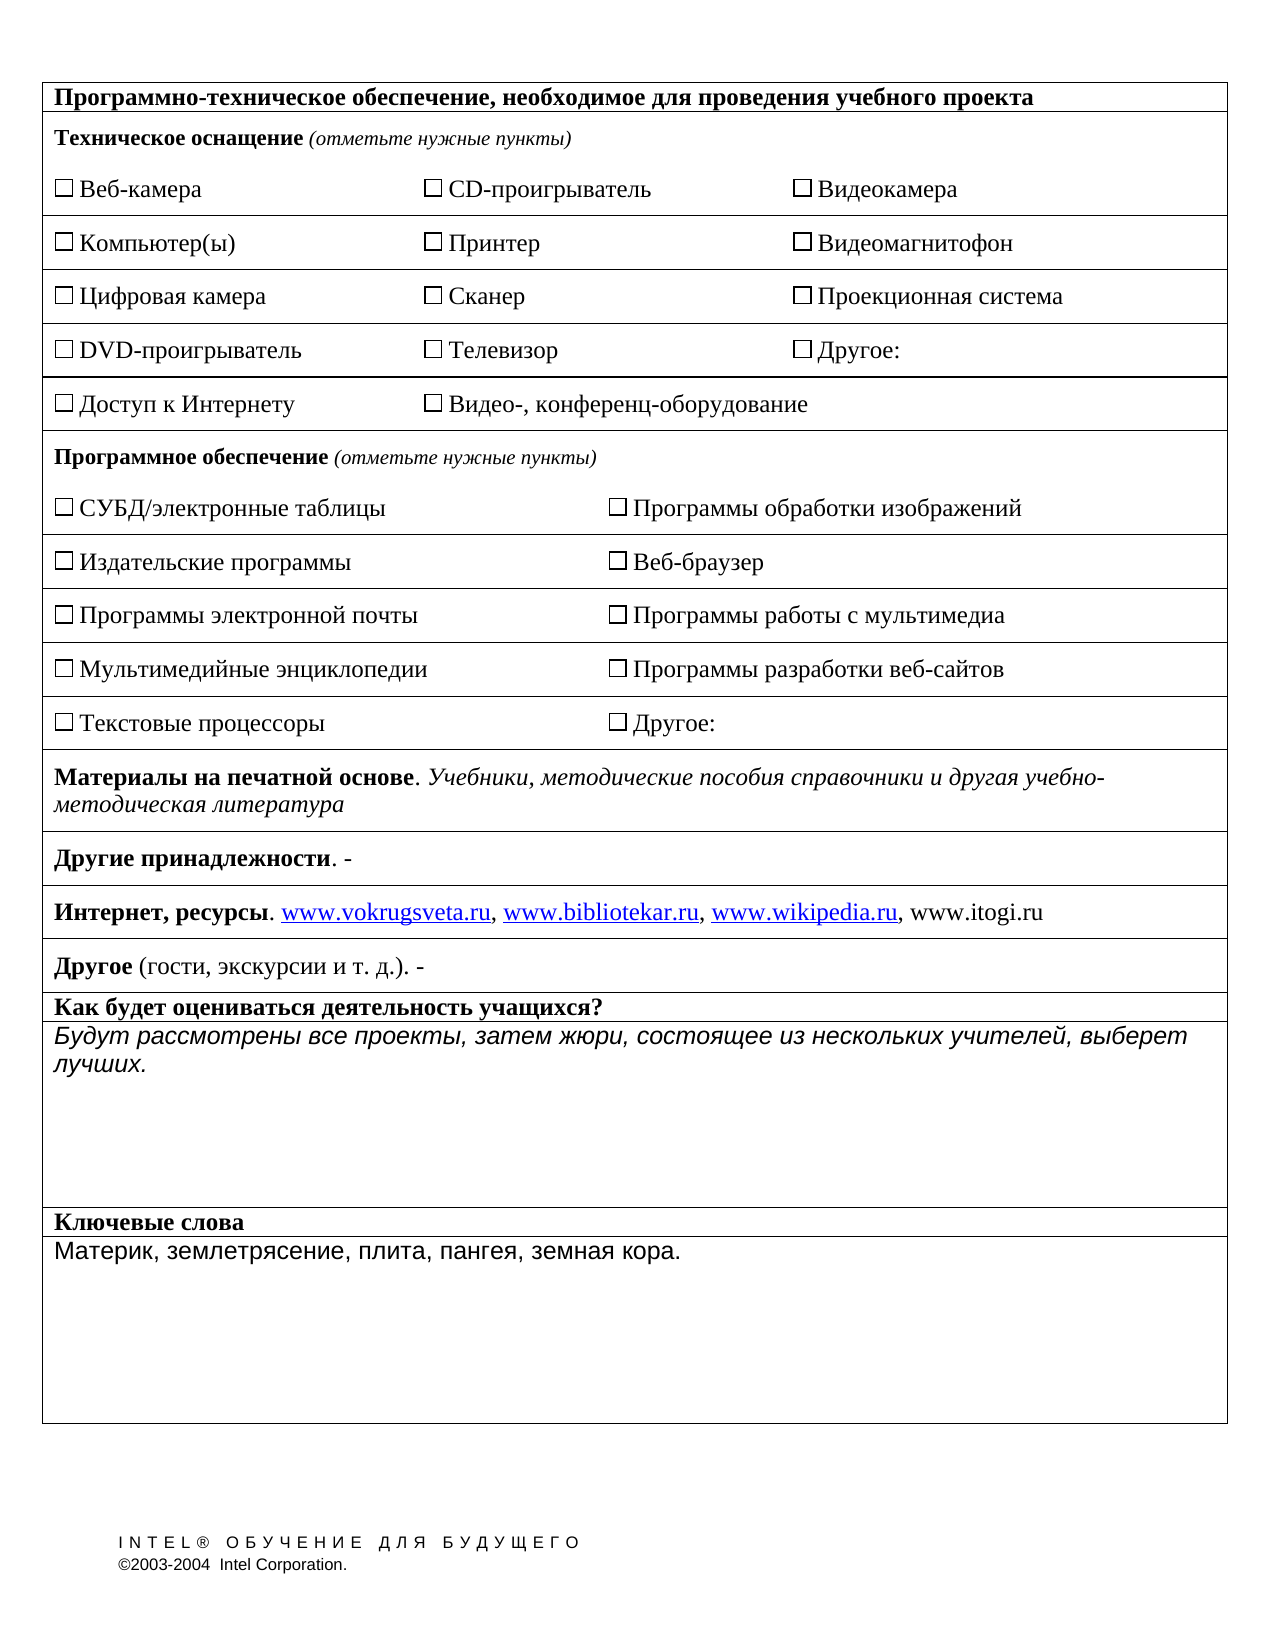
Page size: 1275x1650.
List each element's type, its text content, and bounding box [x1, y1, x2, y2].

table_cell СУБД/электронные таблицы [43, 482, 596, 534]
table_cell Другие принадлежности. - [43, 832, 1227, 884]
table_cell Сканер [412, 270, 781, 323]
table_cell Материалы на печатной основе. Учебники, методические пособия справочники и другая учебно-методическая литература [43, 750, 1227, 831]
table_cell CD-проигрыватель [412, 163, 781, 215]
table_cell Проекционная система [781, 270, 1227, 323]
table_cell Цифровая камера [43, 270, 412, 323]
table_cell Программы работы с мультимедиа [596, 589, 1227, 642]
table_cell Издательские программы [43, 535, 596, 588]
table_cell Телевизор [412, 324, 781, 376]
table_cell Другое: [596, 697, 1227, 749]
table_cell Компьютер(ы) [43, 216, 412, 269]
table_cell Видеомагнитофон [781, 216, 1227, 269]
table_cell Принтер [412, 216, 781, 269]
table_cell Программы обработки изображений [596, 482, 1227, 534]
table_header Программно-техническое обеспечение, необходимое для проведения учебного проекта [43, 83, 1227, 111]
table_cell Мультимедийные энциклопедии [43, 643, 596, 696]
table_cell Доступ к Интернету [43, 378, 412, 430]
table_cell Текстовые процессоры [43, 697, 596, 749]
table_cell Как будет оцениваться деятельность учащихся? [43, 993, 1227, 1021]
table_cell Программное обеспечение (отметьте нужные пункты) [43, 431, 1227, 482]
table_cell DVD-проигрыватель [43, 324, 412, 376]
table_cell Будут рассмотрены все проекты, затем жюри, состоящее из нескольких учителей, выберет лучших. [43, 1022, 1227, 1207]
table_cell Техническое оснащение (отметьте нужные пункты) [43, 112, 1227, 162]
table_cell Веб-браузер [596, 535, 1227, 588]
table_cell Интернет, ресурсы. www.vokrugsveta.ru, www.bibliotekar.ru, www.wikipedia.ru, www.itogi.ru [43, 886, 1227, 938]
table_cell Видео-, конференц-оборудование [412, 378, 1227, 430]
table_cell Видеокамера [781, 163, 1227, 215]
table_cell Материк, землетрясение, плита, пангея, земная кора. [43, 1237, 1227, 1422]
table_cell Ключевые слова [43, 1208, 1227, 1236]
table_cell Другое (гости, экскурсии и т. д.). - [43, 939, 1227, 992]
table_cell Веб-камера [43, 163, 412, 215]
table_cell Другое: [781, 324, 1227, 376]
table_cell Программы электронной почты [43, 589, 596, 642]
table_cell Программы разработки веб-сайтов [596, 643, 1227, 696]
